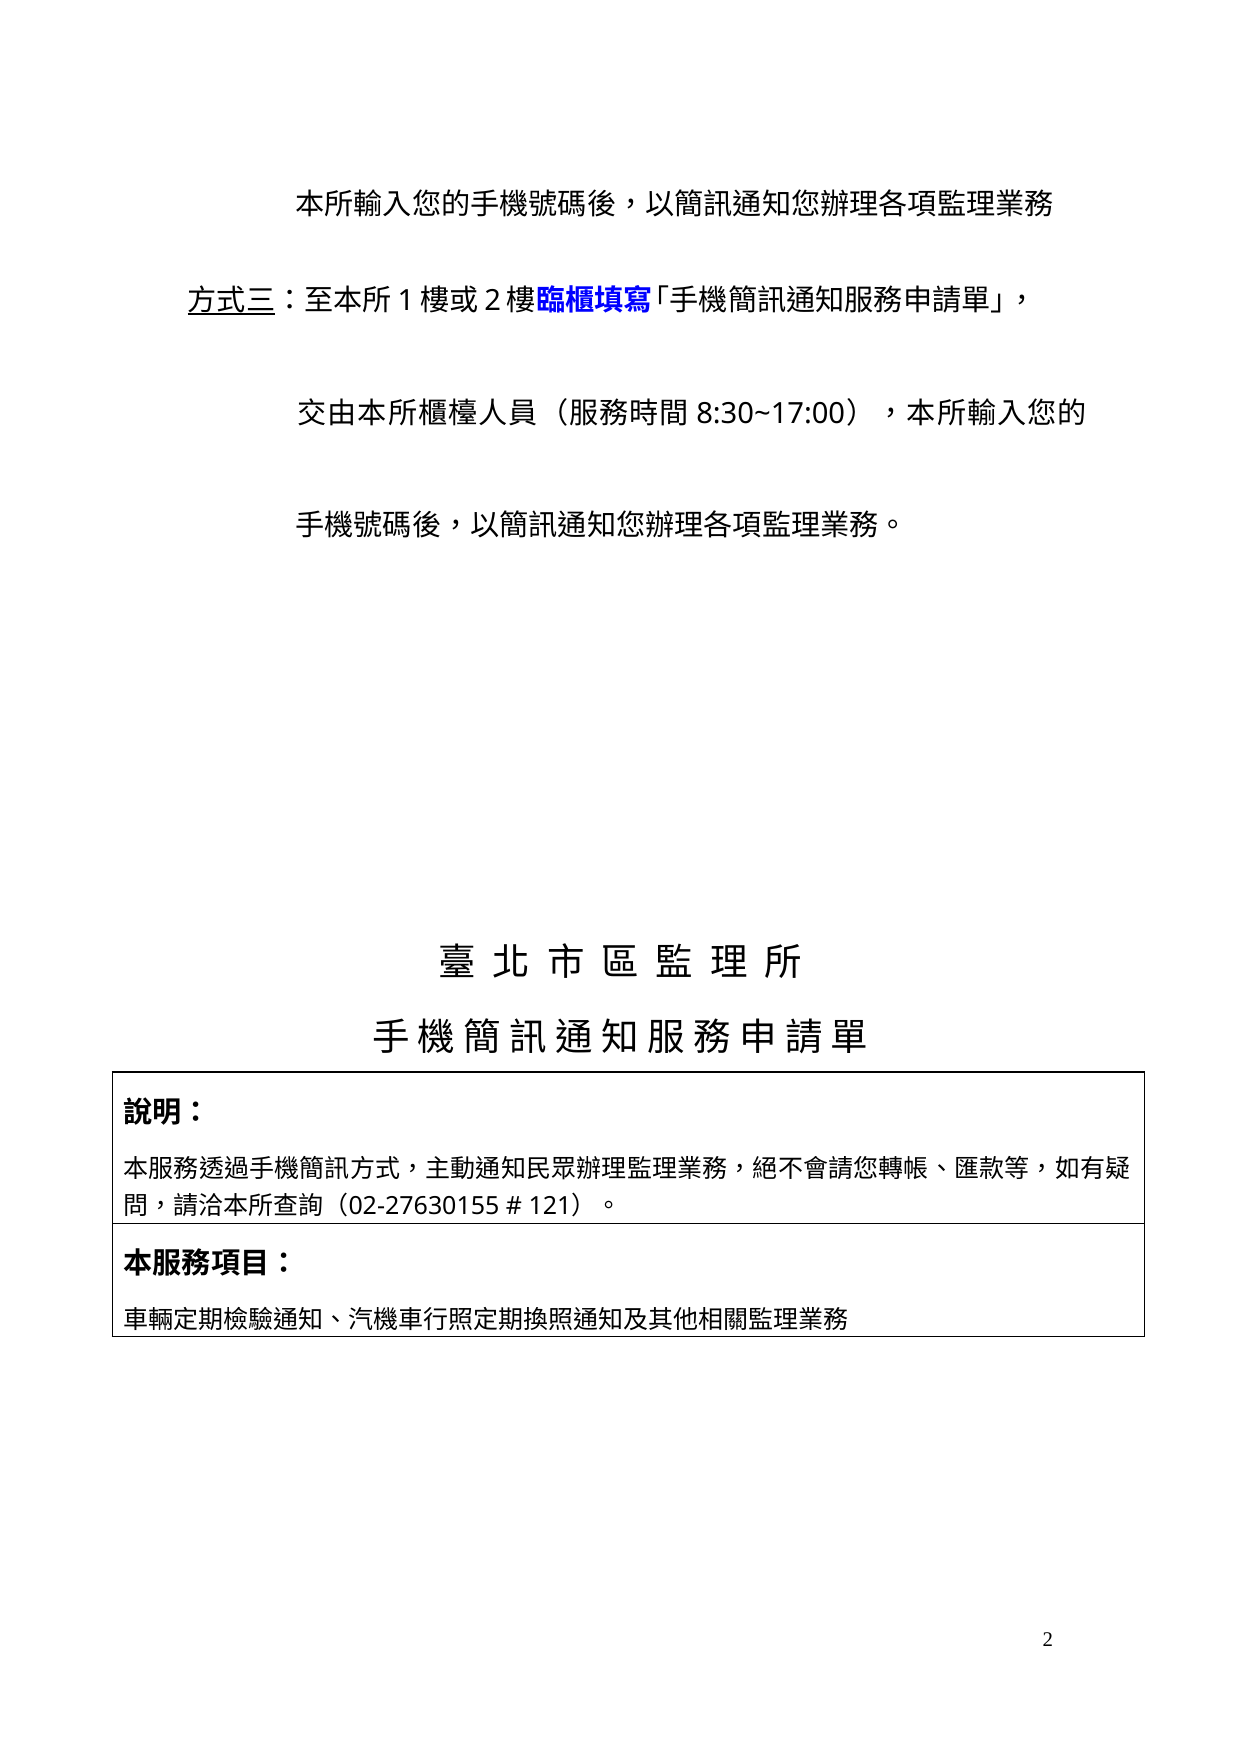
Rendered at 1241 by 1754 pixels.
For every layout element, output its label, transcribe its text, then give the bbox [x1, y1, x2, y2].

table_cell 本服務項目： 車輛定期檢驗通知、汽機車行照定期換照通知及其他相關監理業務 [113, 1224, 1144, 1336]
text 本所輸入您的手機號碼後，以簡訊通知您辦理各項監理業務 [187, 164, 1087, 239]
text 臺 北 市 區 監 理 所 [187, 921, 1053, 996]
table_header 說明： 本服務透過手機簡訊方式，主動通知民眾辦理監理業務，絕不會請您轉帳、匯款等，如有疑問，請洽本所查詢（02-27630155 # 121）。 [113, 1073, 1144, 1222]
text 方式三：至本所1樓或2樓臨櫃填寫「手機簡訊通知服務申請單」， 交由本所櫃檯人員（服務時間8:30~17:00），本所輸入您的 手機號碼後，以簡訊通知您辦理各項監理業務。 [187, 261, 1087, 561]
text 手 機 簡 訊 通 知 服 務 申 請 單 [187, 996, 1053, 1071]
